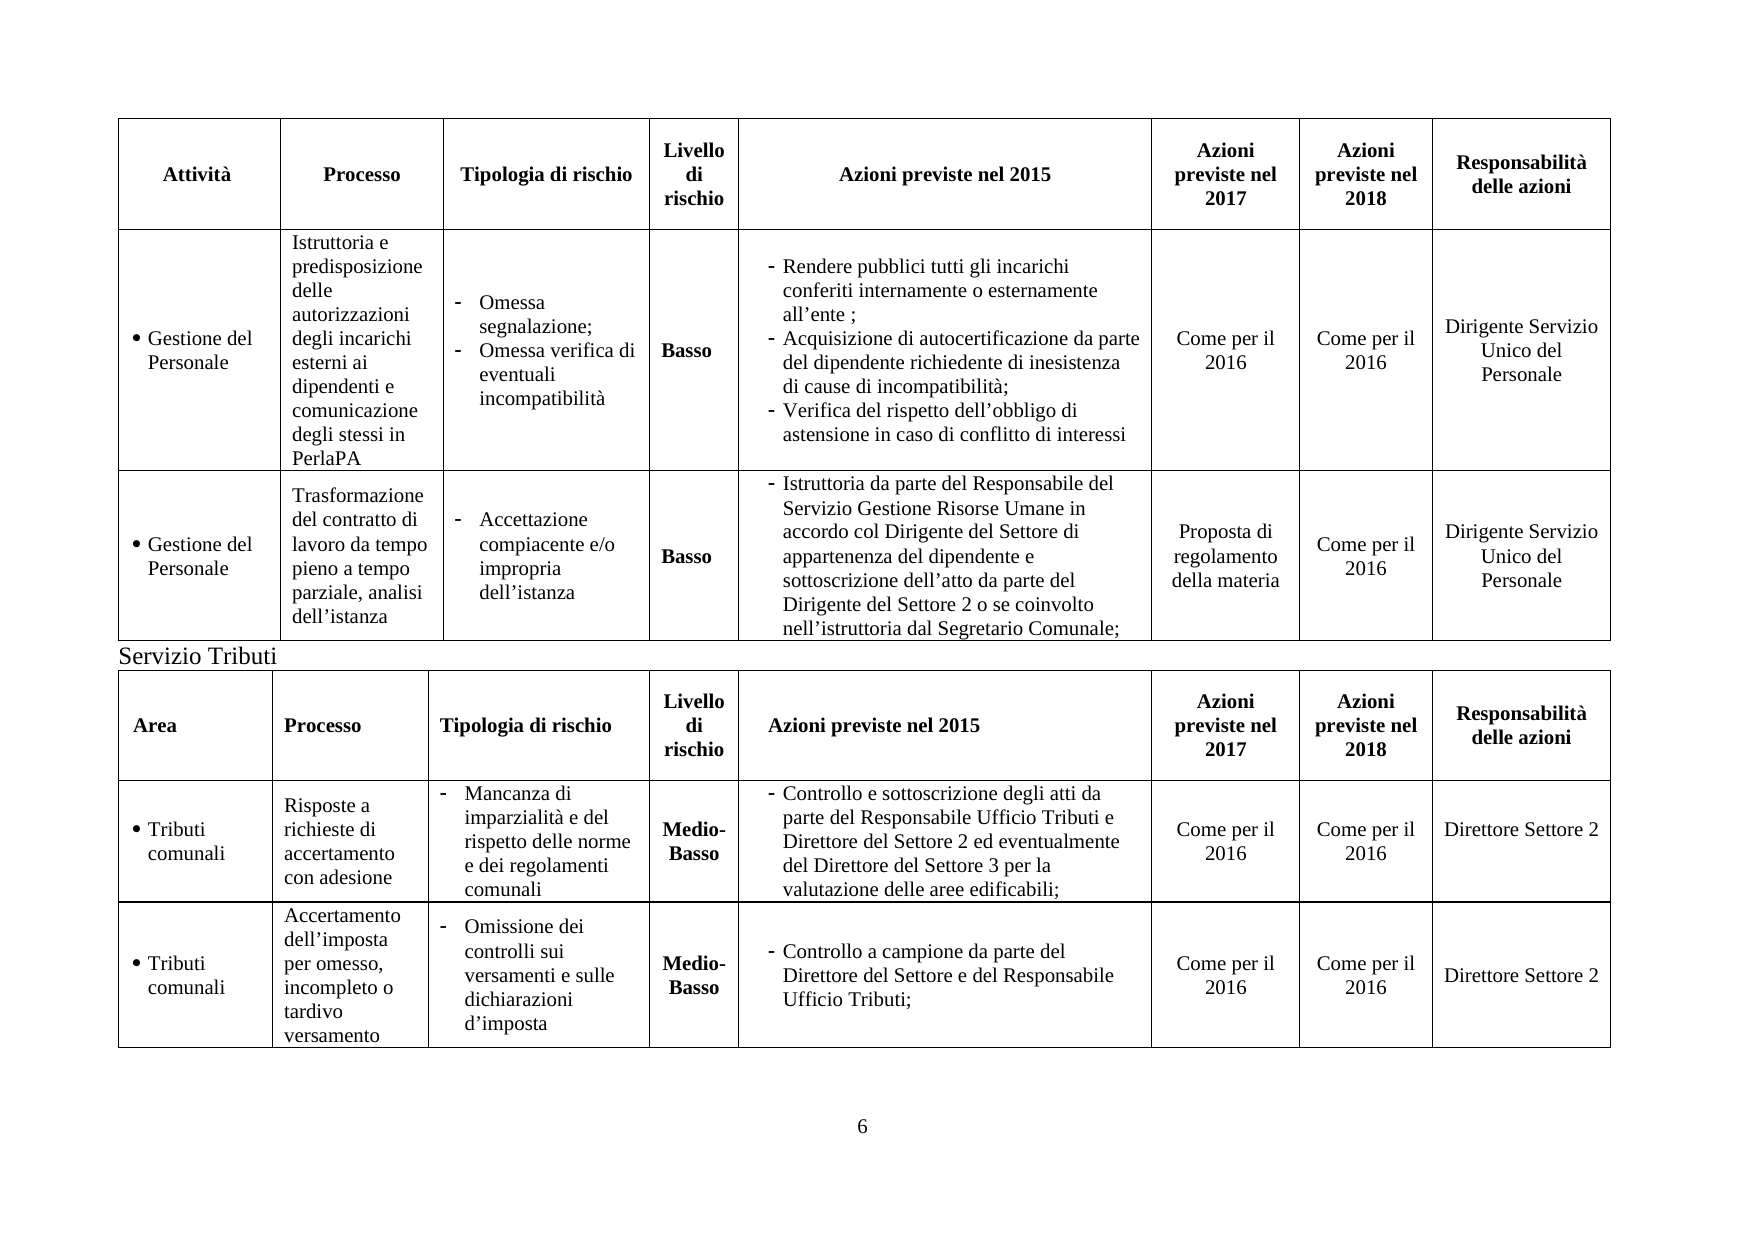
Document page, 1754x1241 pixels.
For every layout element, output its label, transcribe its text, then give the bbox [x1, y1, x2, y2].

table_header Azioni previste nel 2015 [739, 671, 1151, 780]
table_cell Attività [119, 119, 280, 229]
table_cell Responsabilità delle azioni [1433, 119, 1610, 229]
table_cell Controllo a campione da parte del Direttore del Settore e del Responsabile Ufficio Tributi; [739, 903, 1151, 1047]
table_cell Risposte a richieste di accertamento con adesione [273, 781, 428, 901]
table_cell Mancanza di imparzialità e del rispetto delle norme e dei regolamenti comunali [429, 781, 649, 901]
table_cell Come per il 2016 [1300, 903, 1432, 1047]
table_cell Come per il 2016 [1152, 781, 1299, 901]
table_cell Istruttoria da parte del Responsabile del Servizio Gestione Risorse Umane in accordo col Dirigente del Settore di appartenenza del dipendente e sottoscrizione dell’atto da parte del Dirigente del Settore 2 o se coinvolto nell’istruttoria dal Segretario Comunale; [739, 471, 1151, 640]
table_cell Livello di rischio [650, 119, 738, 229]
table_cell Tipologia di rischio [444, 119, 649, 229]
table_cell Accertamento dell’imposta per omesso, incompleto o tardivo versamento [273, 903, 428, 1047]
table_cell Come per il 2016 [1152, 230, 1299, 470]
text Servizio Tributi [118, 641, 1606, 669]
table_cell Come per il 2016 [1300, 471, 1432, 640]
table_cell Come per il 2016 [1300, 230, 1432, 470]
table_cell Dirigente Servizio Unico del Personale [1433, 471, 1610, 640]
table_cell Tributi comunali [119, 781, 272, 901]
table_cell Controllo e sottoscrizione degli atti da parte del Responsabile Ufficio Tributi e Direttore del Settore 2 ed eventualmente del Direttore del Settore 3 per la valutazione delle aree edificabili; [739, 781, 1151, 901]
table_cell Accettazione compiacente e/o impropria dell’istanza [444, 471, 649, 640]
table_cell Basso [650, 471, 738, 640]
table_header Responsabilità delle azioni [1433, 671, 1610, 780]
table_cell Come per il 2016 [1300, 781, 1432, 901]
table_cell Gestione del Personale [119, 230, 280, 470]
table_cell Omissione dei controlli sui versamenti e sulle dichiarazioni d’imposta [429, 903, 649, 1047]
table_header Tipologia di rischio [429, 671, 649, 780]
table_cell Tributi comunali [119, 903, 272, 1047]
table_cell Medio-Basso [650, 781, 738, 901]
table_cell Dirigente Servizio Unico del Personale [1433, 230, 1610, 470]
table_cell Azioni previste nel 2017 [1152, 119, 1299, 229]
table_cell Direttore Settore 2 [1433, 903, 1610, 1047]
table_cell Direttore Settore 2 [1433, 781, 1610, 901]
table_cell Come per il 2016 [1152, 903, 1299, 1047]
table_header Azioni previste nel 2018 [1300, 671, 1432, 780]
table_cell Azioni previste nel 2015 [739, 119, 1151, 229]
table_header Area [119, 671, 272, 780]
table_header Processo [273, 671, 428, 780]
table_cell Azioni previste nel 2018 [1300, 119, 1432, 229]
table_header Livello di rischio [650, 671, 738, 780]
table_cell Medio-Basso [650, 903, 738, 1047]
table_cell Trasformazione del contratto di lavoro da tempo pieno a tempo parziale, analisi dell’istanza [281, 471, 443, 640]
table_cell Processo [281, 119, 443, 229]
table_cell Gestione del Personale [119, 471, 280, 640]
table_cell Basso [650, 230, 738, 470]
table_header Azioni previste nel 2017 [1152, 671, 1299, 780]
table_cell Omessa segnalazione; Omessa verifica di eventuali incompatibilità [444, 230, 649, 470]
table_cell Rendere pubblici tutti gli incarichi conferiti internamente o esternamente all’ente ; Acquisizione di autocertificazione da parte del dipendente richiedente di inesistenza di cause di incompatibilità; Verifica del rispetto dell’obbligo di astensione in caso di conflitto di interessi [739, 230, 1151, 470]
table_cell Istruttoria e predisposizione delle autorizzazioni degli incarichi esterni ai dipendenti e comunicazione degli stessi in PerlaPA [281, 230, 443, 470]
table_cell Proposta di regolamento della materia [1152, 471, 1299, 640]
